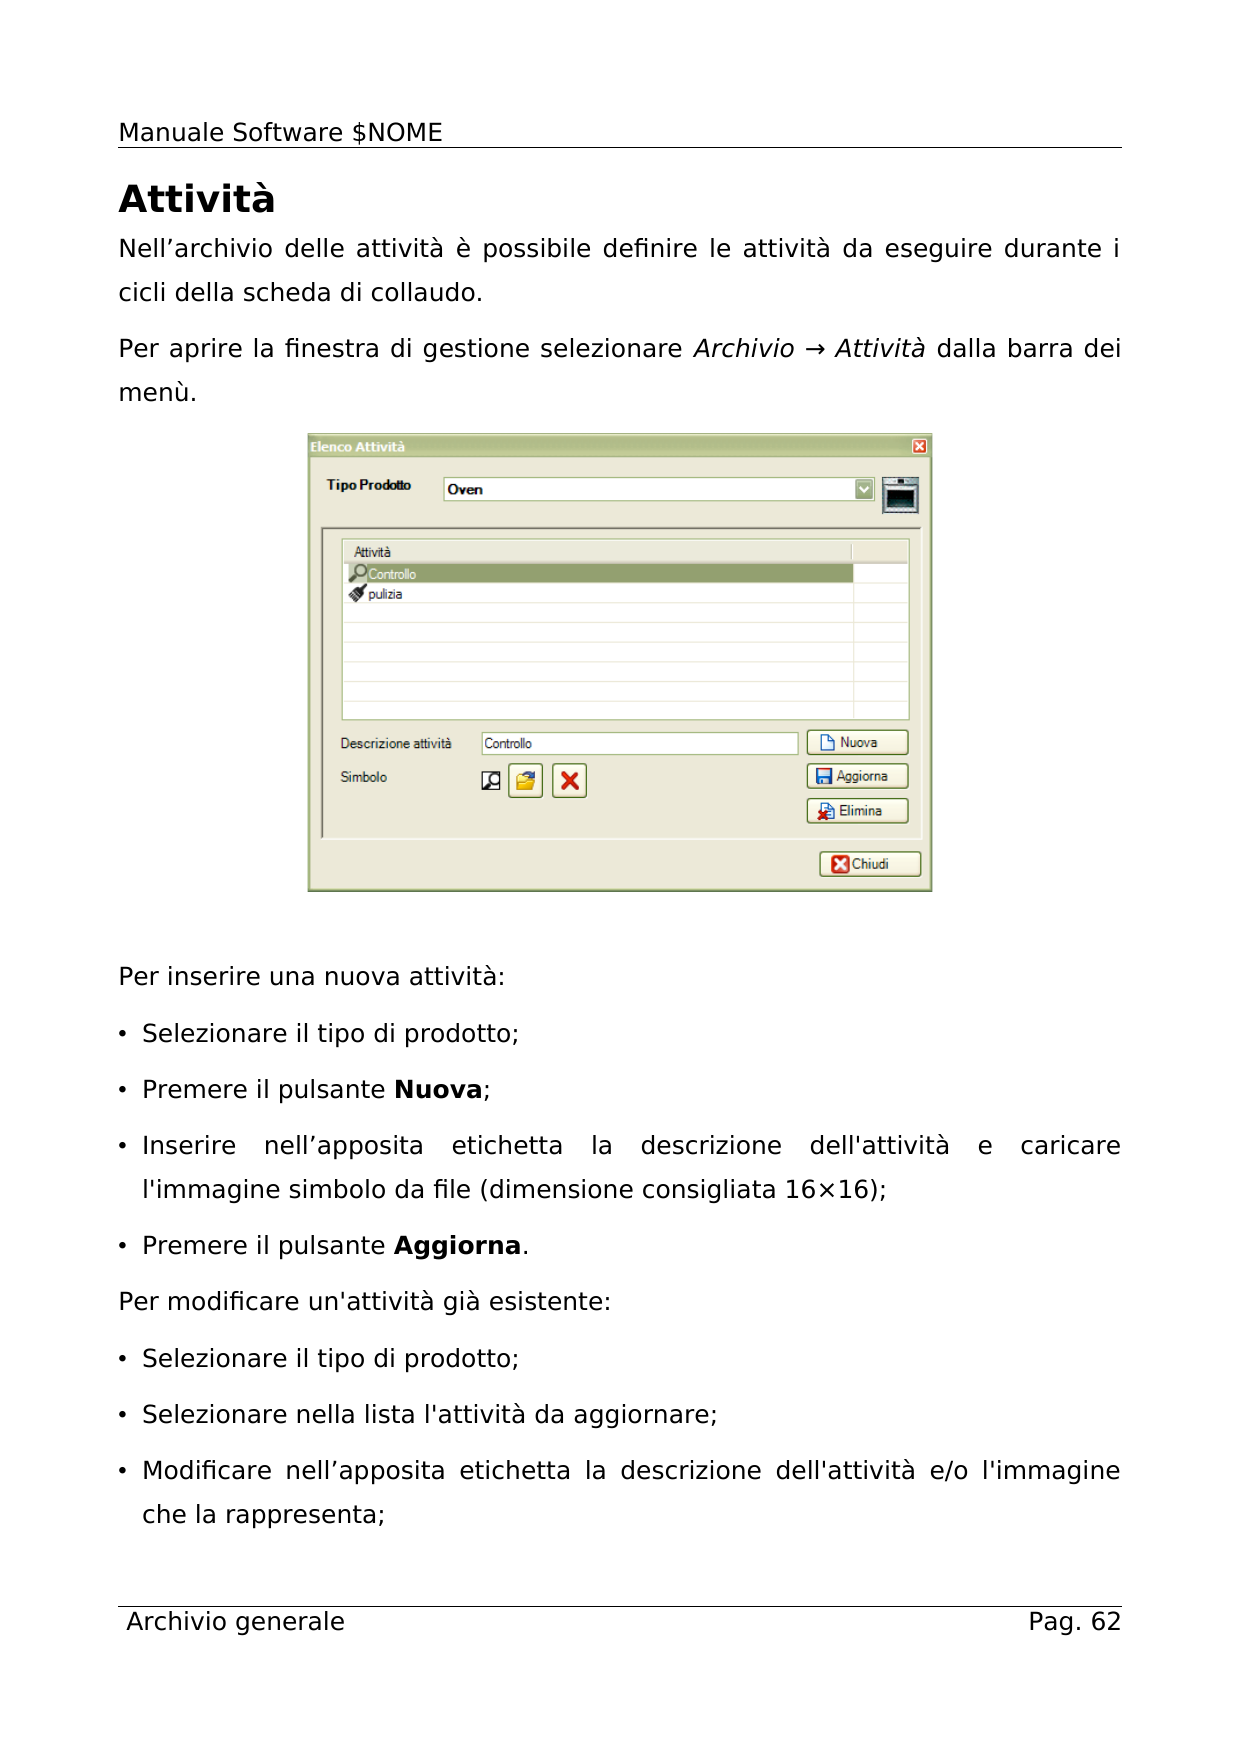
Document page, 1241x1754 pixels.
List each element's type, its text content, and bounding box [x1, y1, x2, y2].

text Per modificare un'attività già esistente: [118, 1288, 1122, 1317]
picture [307, 433, 933, 892]
list Premere il pulsante Nuova; [118, 1075, 1122, 1104]
subtitle Attività [118, 178, 1122, 221]
list Selezionare nella lista l'attività da aggiornare; [118, 1400, 1122, 1429]
text Per inserire una nuova attività: [118, 963, 1122, 992]
list Selezionare il tipo di prodotto; [118, 1019, 1122, 1048]
list Premere il pulsante Aggiorna. [118, 1231, 1122, 1261]
text Per aprire la finestra di gestione selezionare Archivio → Attività dalla barra dei menù. [118, 334, 1122, 407]
list Modificare nell’apposita etichetta la descrizione dell'attività e/o l'immagine che la rappresenta; [118, 1456, 1122, 1529]
list Inserire nell’apposita etichetta la descrizione dell'attività e caricare l'immagine simbolo da file (dimensione consigliata 16×16); [118, 1131, 1122, 1204]
text Nell’archivio delle attività è possibile definire le attività da eseguire durante i cicli della scheda di collaudo. [118, 234, 1122, 307]
list Selezionare il tipo di prodotto; [118, 1344, 1122, 1373]
